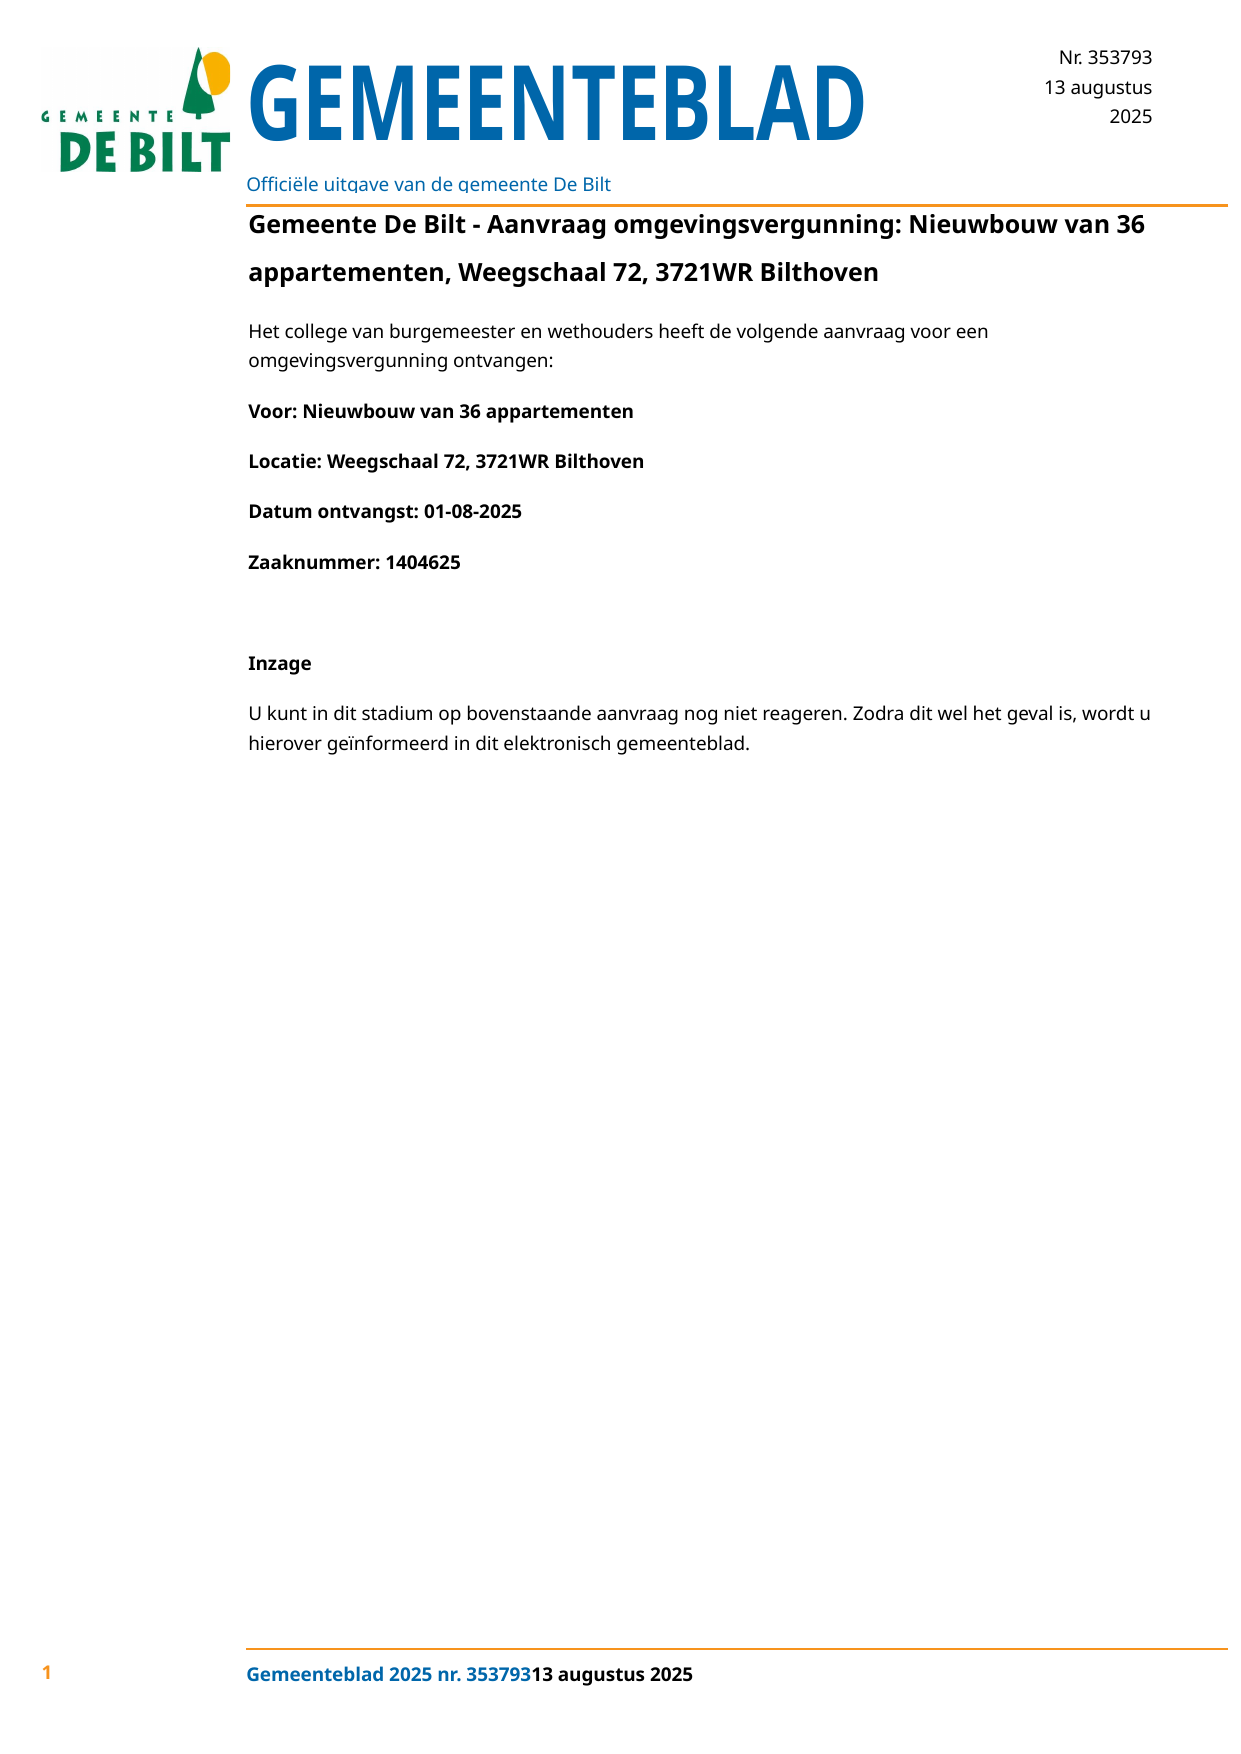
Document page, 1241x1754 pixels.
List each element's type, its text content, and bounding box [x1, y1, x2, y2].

text Het college van burgemeester en wethouders heeft de volgende aanvraag voor een omgevingsvergunning ontvangen: [248, 318, 1152, 373]
text Inzage [248, 650, 1152, 676]
text Locatie: Weegschaal 72, 3721WR Bilthoven [248, 448, 1152, 474]
text Datum ontvangst: 01-08-2025 [248, 499, 1152, 524]
text Gemeente De Bilt - Aanvraag omgevingsvergunning: Nieuwbouw van 36 appartementen, Weegschaal 72, 3721WR Bilthoven [248, 207, 1152, 288]
text Voor: Nieuwbouw van 36 appartementen [248, 398, 1152, 424]
text U kunt in dit stadium op bovenstaande aanvraag nog niet reageren. Zodra dit wel het geval is, wordt u hierover geïnformeerd in dit elektronisch gemeenteblad. [248, 700, 1152, 756]
picture [41, 47, 231, 172]
text Zaaknummer: 1404625 [248, 549, 1152, 575]
